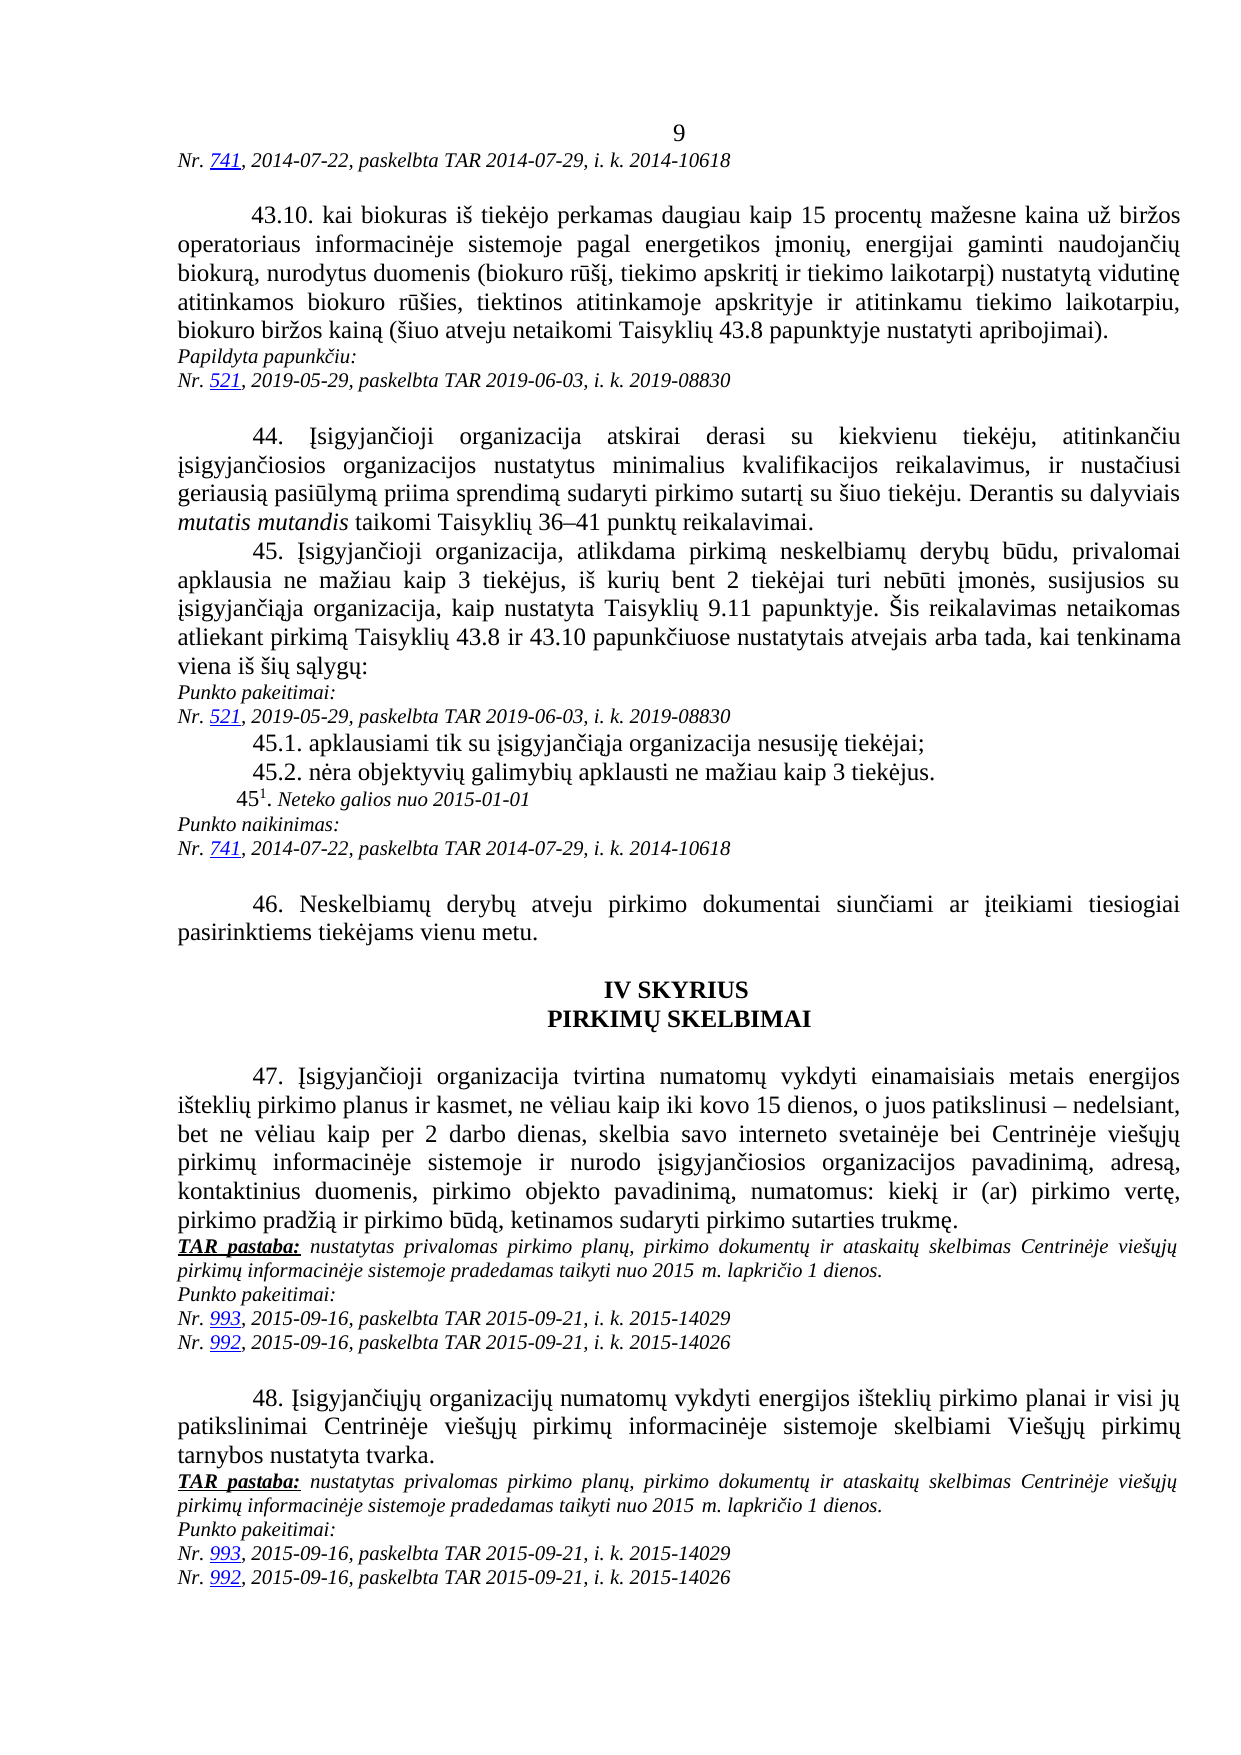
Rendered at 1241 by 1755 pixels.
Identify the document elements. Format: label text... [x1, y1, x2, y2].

text IV SKYRIUS [177, 975, 1181, 1004]
text 48. Įsigyjančiųjų organizacijų numatomų vykdyti energijos išteklių pirkimo planai ir visi jų patikslinimai Centrinėje viešųjų pirkimų informacinėje sistemoje skelbiami Viešųjų pirkimų tarnybos nustatyta tvarka. [177, 1383, 1181, 1469]
text TAR pastaba: nustatytas privalomas pirkimo planų, pirkimo dokumentų ir ataskaitų skelbimas Centrinėje viešųjų pirkimų informacinėje sistemoje pradedamas taikyti nuo 2015 m. lapkričio 1 dienos. [177, 1234, 1181, 1282]
text TAR pastaba: nustatytas privalomas pirkimo planų, pirkimo dokumentų ir ataskaitų skelbimas Centrinėje viešųjų pirkimų informacinėje sistemoje pradedamas taikyti nuo 2015 m. lapkričio 1 dienos. [177, 1469, 1181, 1517]
text Punkto pakeitimai: [177, 680, 1181, 704]
text 45.2. nėra objektyvių galimybių apklausti ne mažiau kaip 3 tiekėjus. [177, 757, 1181, 785]
text Nr. 741, 2014-07-22, paskelbta TAR 2014-07-29, i. k. 2014-10618 [177, 836, 1181, 860]
text 46. Neskelbiamų derybų atveju pirkimo dokumentai siunčiami ar įteikiami tiesiogiai pasirinktiems tiekėjams vienu metu. [177, 889, 1181, 946]
text Punkto naikinimas: [177, 812, 1181, 836]
text Punkto pakeitimai: [177, 1282, 1181, 1306]
text Pirkimų skelbimai [177, 1004, 1181, 1032]
text Nr. 992, 2015-09-16, paskelbta TAR 2015-09-21, i. k. 2015-14026 [177, 1330, 1181, 1354]
text Papildyta papunkčiu: [177, 344, 1181, 368]
text 451. Neteko galios nuo 2015-01-01 [177, 785, 1181, 812]
text Nr. 993, 2015-09-16, paskelbta TAR 2015-09-21, i. k. 2015-14029 [177, 1306, 1181, 1330]
text Nr. 993, 2015-09-16, paskelbta TAR 2015-09-21, i. k. 2015-14029 [177, 1541, 1181, 1565]
text 47. Įsigyjančioji organizacija tvirtina numatomų vykdyti einamaisiais metais energijos išteklių pirkimo planus ir kasmet, ne vėliau kaip iki kovo 15 dienos, o juos patikslinusi – nedelsiant, bet ne vėliau kaip per 2 darbo dienas, skelbia savo interneto svetainėje bei Centrinėje viešųjų pirkimų informacinėje sistemoje ir nurodo įsigyjančiosios organizacijos pavadinimą, adresą, kontaktinius duomenis, pirkimo objekto pavadinimą, numatomus: kiekį ir (ar) pirkimo vertę, pirkimo pradžią ir pirkimo būdą, ketinamos sudaryti pirkimo sutarties trukmę. [177, 1061, 1181, 1234]
text 44. Įsigyjančioji organizacija atskirai derasi su kiekvienu tiekėju, atitinkančiu įsigyjančiosios organizacijos nustatytus minimalius kvalifikacijos reikalavimus, ir nustačiusi geriausią pasiūlymą priima sprendimą sudaryti pirkimo sutartį su šiuo tiekėju. Derantis su dalyviais mutatis mutandis taikomi Taisyklių 36–41 punktų reikalavimai. [177, 421, 1181, 536]
text Nr. 741, 2014-07-22, paskelbta TAR 2014-07-29, i. k. 2014-10618 [177, 148, 1181, 172]
text Nr. 992, 2015-09-16, paskelbta TAR 2015-09-21, i. k. 2015-14026 [177, 1565, 1181, 1589]
text Punkto pakeitimai: [177, 1517, 1181, 1541]
text 45.1. apklausiami tik su įsigyjančiąja organizacija nesusiję tiekėjai; [177, 728, 1181, 757]
text 45. Įsigyjančioji organizacija, atlikdama pirkimą neskelbiamų derybų būdu, privalomai apklausia ne mažiau kaip 3 tiekėjus, iš kurių bent 2 tiekėjai turi nebūti įmonės, susijusios su įsigyjančiąja organizacija, kaip nustatyta Taisyklių 9.11 papunktyje. Šis reikalavimas netaikomas atliekant pirkimą Taisyklių 43.8 ir 43.10 papunkčiuose nustatytais atvejais arba tada, kai tenkinama viena iš šių sąlygų: [177, 536, 1181, 680]
text 43.10. kai biokuras iš tiekėjo perkamas daugiau kaip 15 procentų mažesne kaina už biržos operatoriaus informacinėje sistemoje pagal energetikos įmonių, energijai gaminti naudojančių biokurą, nurodytus duomenis (biokuro rūšį, tiekimo apskritį ir tiekimo laikotarpį) nustatytą vidutinę atitinkamos biokuro rūšies, tiektinos atitinkamoje apskrityje ir atitinkamu tiekimo laikotarpiu, biokuro biržos kainą (šiuo atveju netaikomi Taisyklių 43.8 papunktyje nustatyti apribojimai). [177, 200, 1181, 344]
text Nr. 521, 2019-05-29, paskelbta TAR 2019-06-03, i. k. 2019-08830 [177, 368, 1181, 392]
text Nr. 521, 2019-05-29, paskelbta TAR 2019-06-03, i. k. 2019-08830 [177, 704, 1181, 728]
